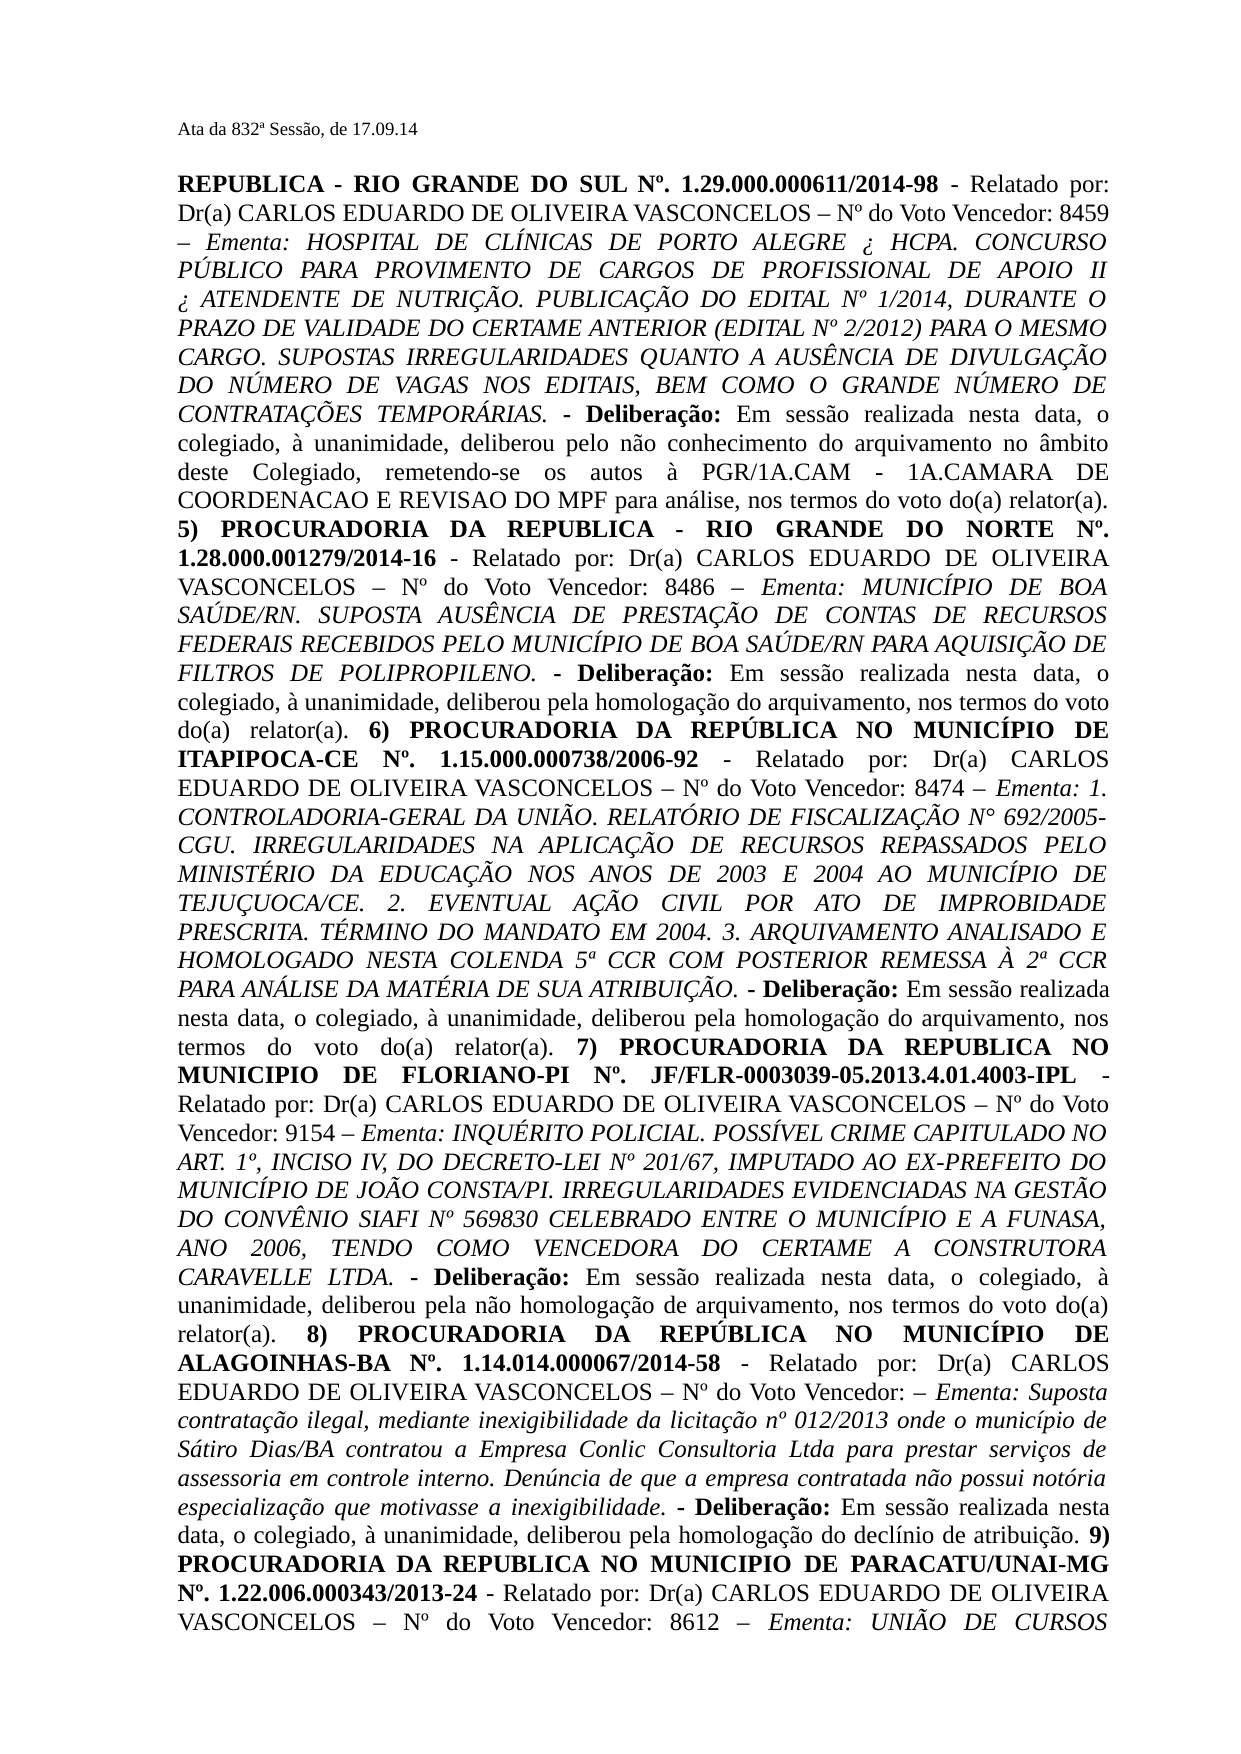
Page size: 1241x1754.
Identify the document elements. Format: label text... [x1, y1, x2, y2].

text REPUBLICA - RIO GRANDE DO SUL Nº. 1.29.000.000611/2014-98 - Relatado por: Dr(a) CARLOS EDUARDO DE OLIVEIRA VASCONCELOS – Nº do Voto Vencedor: 8459 – Ementa: HOSPITAL DE CLÍNICAS DE PORTO ALEGRE ¿ HCPA. CONCURSO PÚBLICO PARA PROVIMENTO DE CARGOS DE PROFISSIONAL DE APOIO II ¿ ATENDENTE DE NUTRIÇÃO. PUBLICAÇÃO DO EDITAL Nº 1/2014, DURANTE O PRAZO DE VALIDADE DO CERTAME ANTERIOR (EDITAL Nº 2/2012) PARA O MESMO CARGO. SUPOSTAS IRREGULARIDADES QUANTO A AUSÊNCIA DE DIVULGAÇÃO DO NÚMERO DE VAGAS NOS EDITAIS, BEM COMO O GRANDE NÚMERO DE CONTRATAÇÕES TEMPORÁRIAS. - Deliberação: Em sessão realizada nesta data, o colegiado, à unanimidade, deliberou pelo não conhecimento do arquivamento no âmbito deste Colegiado, remetendo-se os autos à PGR/1A.CAM - 1A.CAMARA DE COORDENACAO E REVISAO DO MPF para análise, nos termos do voto do(a) relator(a). 5) PROCURADORIA DA REPUBLICA - RIO GRANDE DO NORTE Nº. 1.28.000.001279/2014-16 - Relatado por: Dr(a) CARLOS EDUARDO DE OLIVEIRA VASCONCELOS – Nº do Voto Vencedor: 8486 – Ementa: MUNICÍPIO DE BOA SAÚDE/RN. SUPOSTA AUSÊNCIA DE PRESTAÇÃO DE CONTAS DE RECURSOS FEDERAIS RECEBIDOS PELO MUNICÍPIO DE BOA SAÚDE/RN PARA AQUISIÇÃO DE FILTROS DE POLIPROPILENO. - Deliberação: Em sessão realizada nesta data, o colegiado, à unanimidade, deliberou pela homologação do arquivamento, nos termos do voto do(a) relator(a). 6) PROCURADORIA DA REPÚBLICA NO MUNICÍPIO DE ITAPIPOCA-CE Nº. 1.15.000.000738/2006-92 - Relatado por: Dr(a) CARLOS EDUARDO DE OLIVEIRA VASCONCELOS – Nº do Voto Vencedor: 8474 – Ementa: 1. CONTROLADORIA-GERAL DA UNIÃO. RELATÓRIO DE FISCALIZAÇÃO N° 692/2005- CGU. IRREGULARIDADES NA APLICAÇÃO DE RECURSOS REPASSADOS PELO MINISTÉRIO DA EDUCAÇÃO NOS ANOS DE 2003 E 2004 AO MUNICÍPIO DE TEJUÇUOCA/CE. 2. EVENTUAL AÇÃO CIVIL POR ATO DE IMPROBIDADE PRESCRITA. TÉRMINO DO MANDATO EM 2004. 3. ARQUIVAMENTO ANALISADO E HOMOLOGADO NESTA COLENDA 5ª CCR COM POSTERIOR REMESSA À 2ª CCR PARA ANÁLISE DA MATÉRIA DE SUA ATRIBUIÇÃO. - Deliberação: Em sessão realizada nesta data, o colegiado, à unanimidade, deliberou pela homologação do arquivamento, nos termos do voto do(a) relator(a). 7) PROCURADORIA DA REPUBLICA NO MUNICIPIO DE FLORIANO-PI Nº. JF/FLR-0003039-05.2013.4.01.4003-IPL - Relatado por: Dr(a) CARLOS EDUARDO DE OLIVEIRA VASCONCELOS – Nº do Voto Vencedor: 9154 – Ementa: INQUÉRITO POLICIAL. POSSÍVEL CRIME CAPITULADO NO ART. 1º, INCISO IV, DO DECRETO-LEI Nº 201/67, IMPUTADO AO EX-PREFEITO DO MUNICÍPIO DE JOÃO CONSTA/PI. IRREGULARIDADES EVIDENCIADAS NA GESTÃO DO CONVÊNIO SIAFI Nº 569830 CELEBRADO ENTRE O MUNICÍPIO E A FUNASA, ANO 2006, TENDO COMO VENCEDORA DO CERTAME A CONSTRUTORA CARAVELLE LTDA. - Deliberação: Em sessão realizada nesta data, o colegiado, à unanimidade, deliberou pela não homologação de arquivamento, nos termos do voto do(a) relator(a). 8) PROCURADORIA DA REPÚBLICA NO MUNICÍPIO DE ALAGOINHAS-BA Nº. 1.14.014.000067/2014-58 - Relatado por: Dr(a) CARLOS EDUARDO DE OLIVEIRA VASCONCELOS – Nº do Voto Vencedor: – Ementa: Suposta contratação ilegal, mediante inexigibilidade da licitação nº 012/2013 onde o município de Sátiro Dias/BA contratou a Empresa Conlic Consultoria Ltda para prestar serviços de assessoria em controle interno. Denúncia de que a empresa contratada não possui notória especialização que motivasse a inexigibilidade. - Deliberação: Em sessão realizada nesta data, o colegiado, à unanimidade, deliberou pela homologação do declínio de atribuição. 9) PROCURADORIA DA REPUBLICA NO MUNICIPIO DE PARACATU/UNAI-MG Nº. 1.22.006.000343/2013-24 - Relatado por: Dr(a) CARLOS EDUARDO DE OLIVEIRA VASCONCELOS – Nº do Voto Vencedor: 8612 – Ementa: UNIÃO DE CURSOS [177, 169, 1110, 1635]
